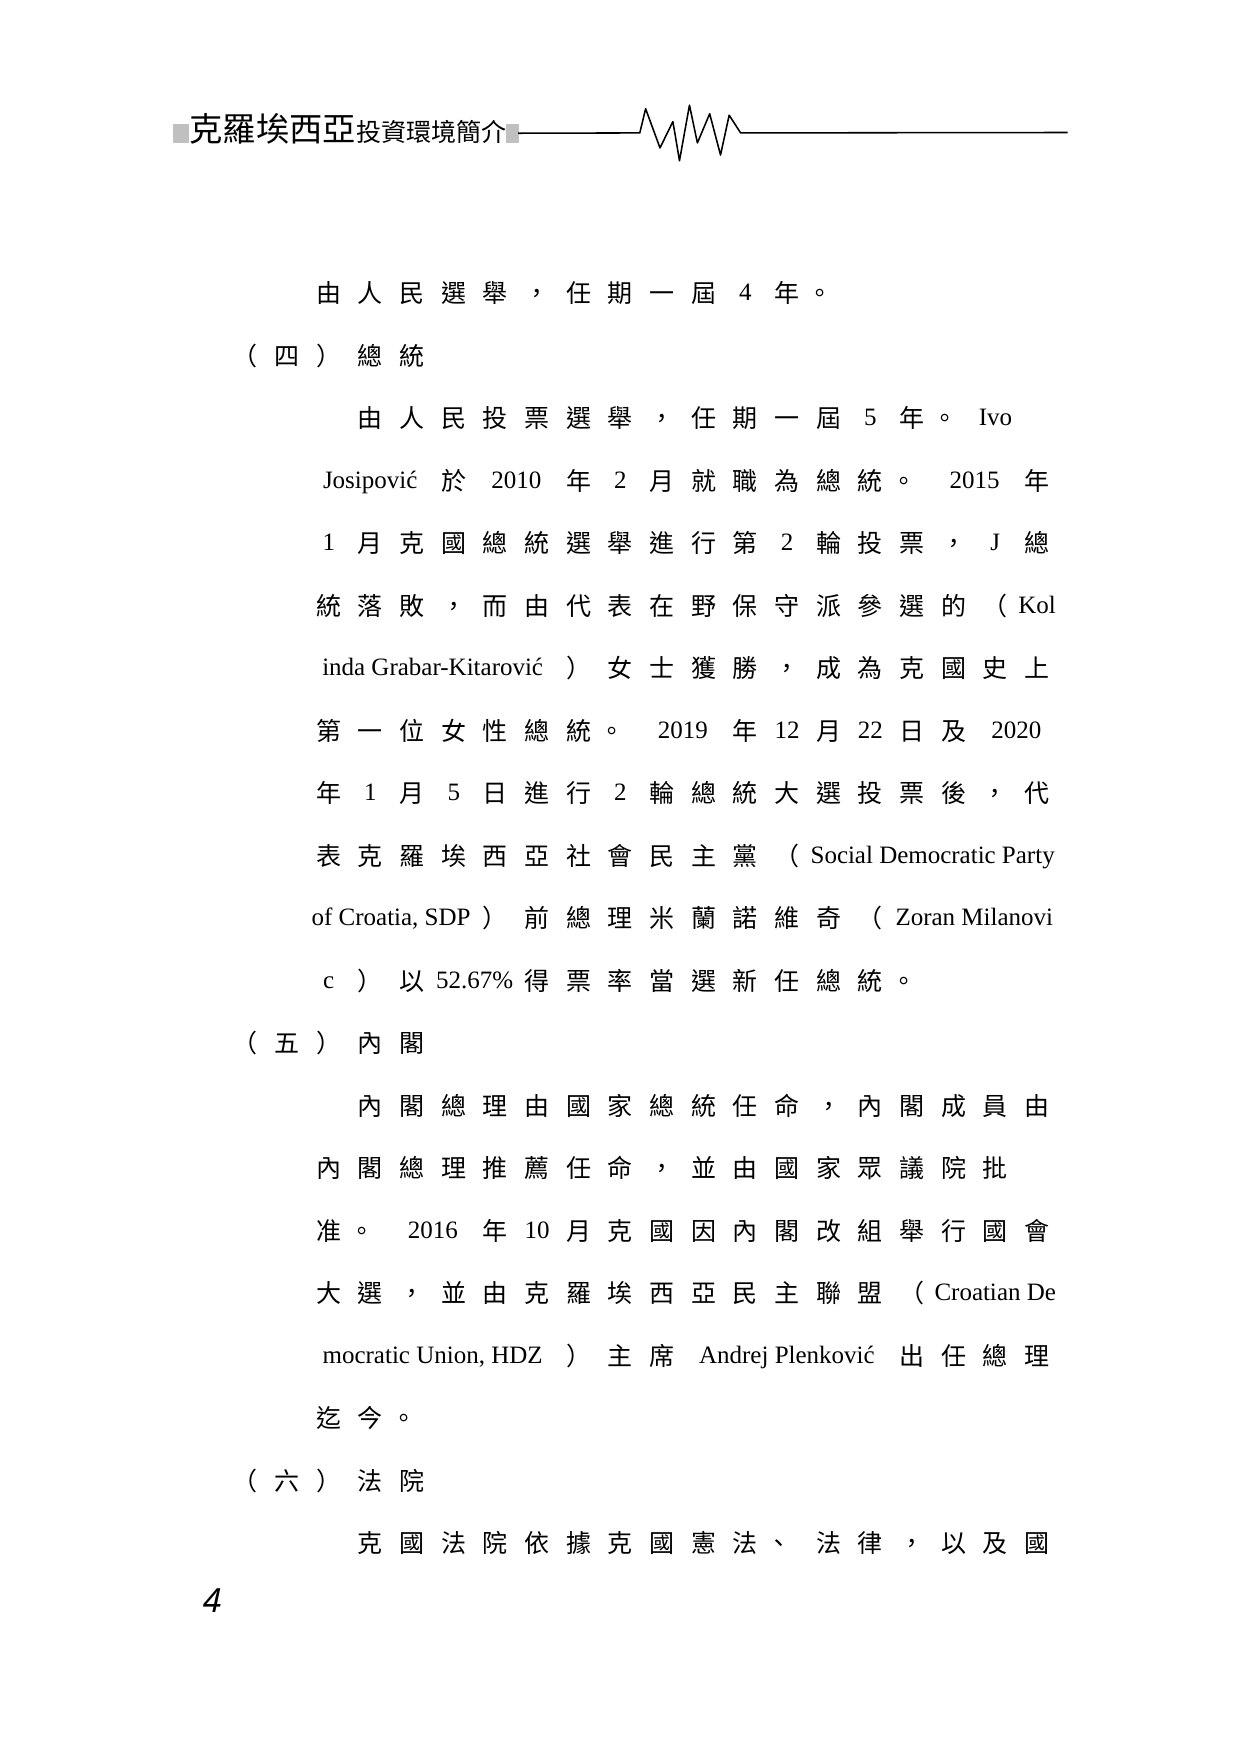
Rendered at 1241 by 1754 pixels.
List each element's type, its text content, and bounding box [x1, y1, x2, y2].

text （四）總統 [207, 313, 1058, 375]
text 克國法院依據克國憲法、法律，以及國 [281, 1500, 1058, 1563]
text （六）法院 [207, 1438, 1058, 1500]
text 由人民投票選舉，任期一屆5年。Ivo Josipović於2010年2月就職為總統。2015年1月克國總統選舉進行第2輪投票，J總統落敗，而由代表在野保守派參選的（Kolinda Grabar-Kitarović）女士獲勝，成為克國史上第一位女性總統。2019年12月22日及2020年1月5日進行2輪總統大選投票後，代表克羅埃西亞社會民主黨（Social Democratic Party of Croatia, SDP）前總理米蘭諾維奇（Zoran Milanovic）以52.67%得票率當選新任總統。 [281, 375, 1058, 1000]
text 內閣總理由國家總統任命，內閣成員由內閣總理推薦任命，並由國家眾議院批准。2016年10月克國因內閣改組舉行國會大選，並由克羅埃西亞民主聯盟（Croatian Democratic Union, HDZ）主席Andrej Plenković出任總理迄今。 [281, 1063, 1058, 1438]
text （五）內閣 [207, 1000, 1058, 1063]
text 由人民選舉，任期一屆4年。 [281, 250, 1058, 313]
